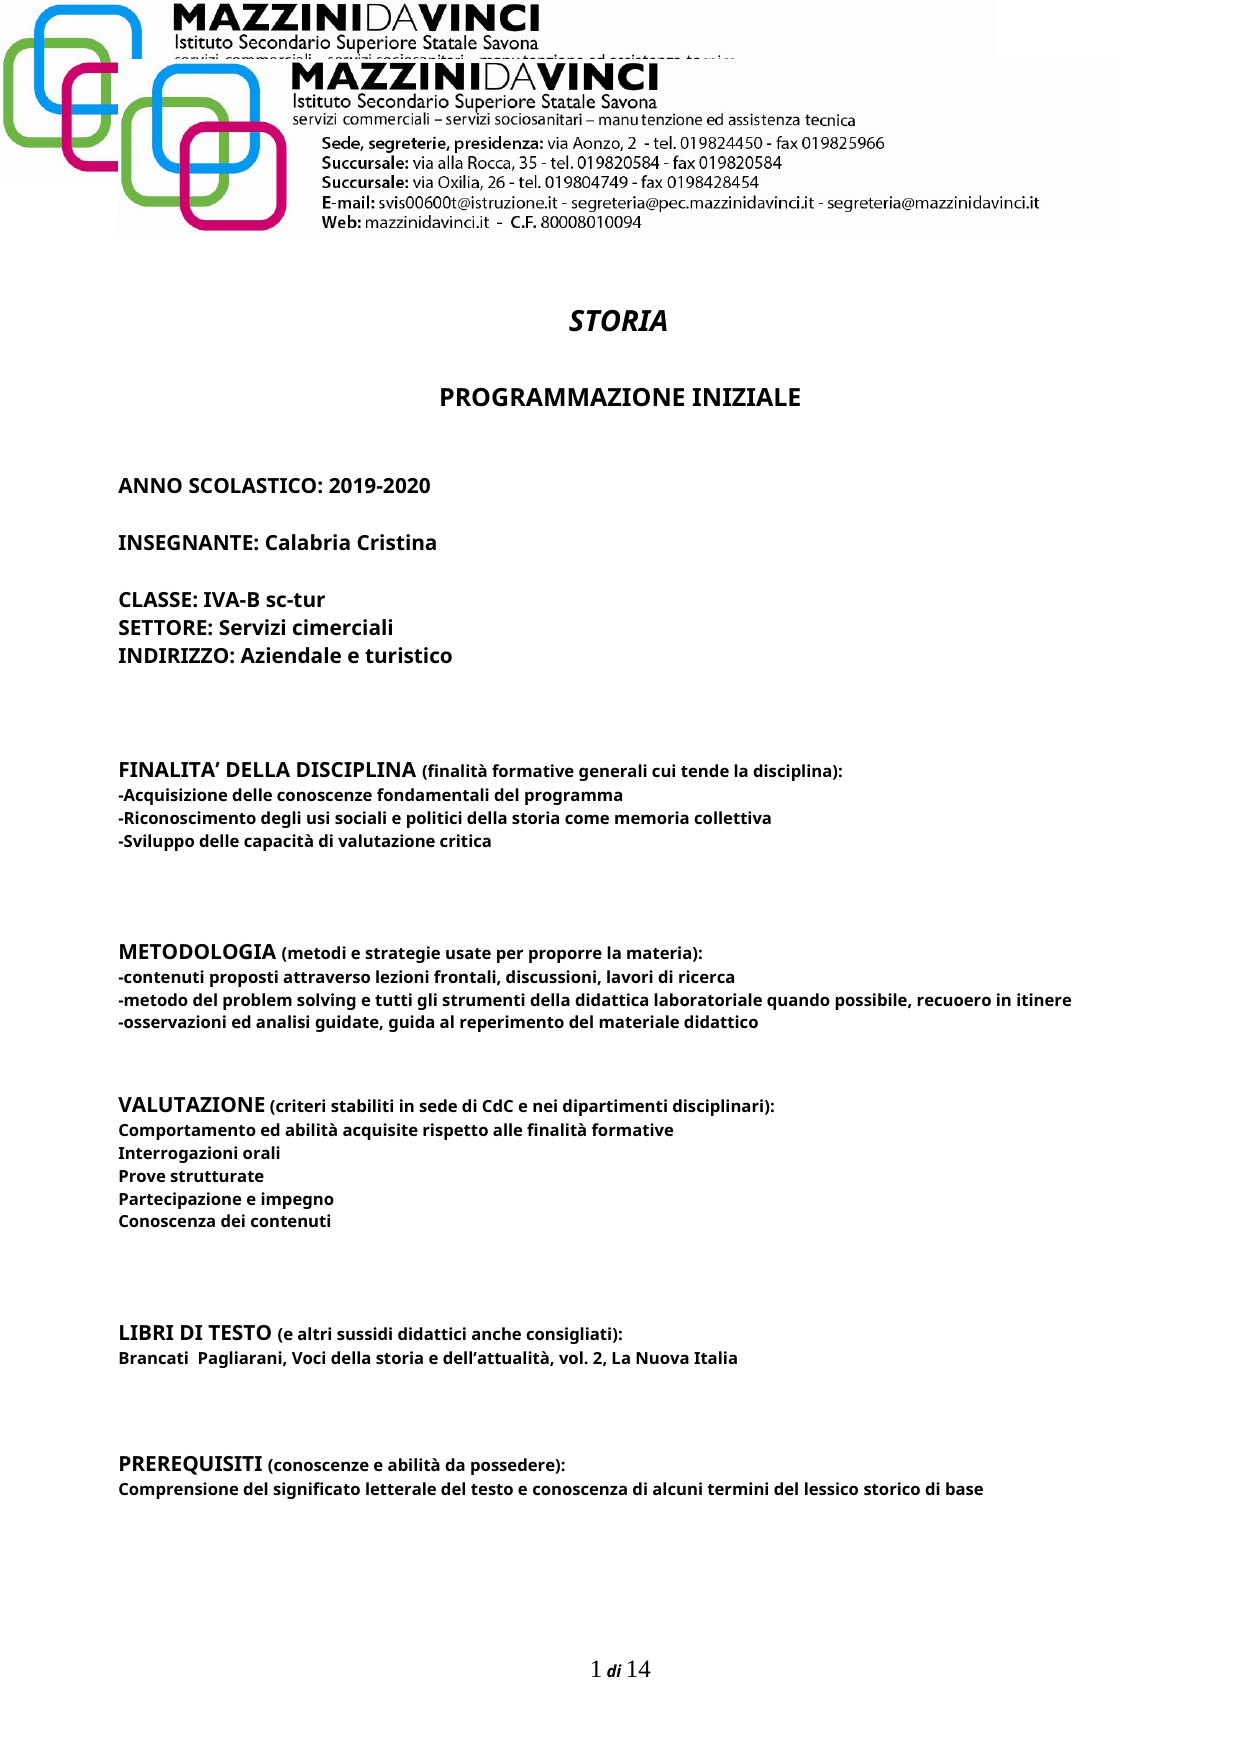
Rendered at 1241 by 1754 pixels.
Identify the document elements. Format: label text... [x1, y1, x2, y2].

text -Acquisizione delle conoscenze fondamentali del programma [118, 784, 1122, 806]
text Partecipazione e impegno [118, 1187, 1122, 1210]
text Comportamento ed abilità acquisite rispetto alle finalità formative [118, 1119, 1122, 1142]
text Interrogazioni orali [118, 1142, 1122, 1164]
text VALUTAZIONE (criteri stabiliti in sede di CdC e nei dipartimenti disciplinari): [118, 1091, 1122, 1119]
text Comprensione del significato letterale del testo e conoscenza di alcuni termini del lessico storico di base [118, 1477, 1122, 1500]
text -contenuti proposti attraverso lezioni frontali, discussioni, lavori di ricerca [118, 966, 1122, 988]
text CLASSE: IVA-B sc-tur [118, 585, 1122, 613]
text STORIA [118, 301, 1122, 340]
text ANNO SCOLASTICO: 2019-2020 [118, 471, 1122, 499]
text SETTORE: Servizi cimerciali [118, 613, 1122, 642]
text -Sviluppo delle capacità di valutazione critica [118, 829, 1122, 852]
text INSEGNANTE: Calabria Cristina [118, 528, 1122, 556]
text PROGRAMMAZIONE INIZIALE [118, 380, 1122, 414]
text LIBRI DI TESTO (e altri sussidi didattici anche consigliati): [118, 1318, 1122, 1346]
text -osservazioni ed analisi guidate, guida al reperimento del materiale didattico [118, 1011, 1122, 1034]
text INDIRIZZO: Aziendale e turistico [118, 642, 1122, 670]
text Brancati Pagliarani, Voci della storia e dell’attualità, vol. 2, La Nuova Italia [118, 1346, 1122, 1369]
text Conoscenza dei contenuti [118, 1210, 1122, 1233]
picture [0, 0, 1114, 238]
text Prove strutturate [118, 1164, 1122, 1187]
text METODOLOGIA (metodi e strategie usate per proporre la materia): [118, 937, 1122, 966]
text -Riconoscimento degli usi sociali e politici della storia come memoria collettiva [118, 806, 1122, 829]
text -metodo del problem solving e tutti gli strumenti della didattica laboratoriale quando possibile, recuoero in itinere [118, 988, 1122, 1011]
text PREREQUISITI (conoscenze e abilità da possedere): [118, 1449, 1122, 1477]
text FINALITA’ DELLA DISCIPLINA (finalità formative generali cui tende la disciplina): [118, 755, 1122, 784]
